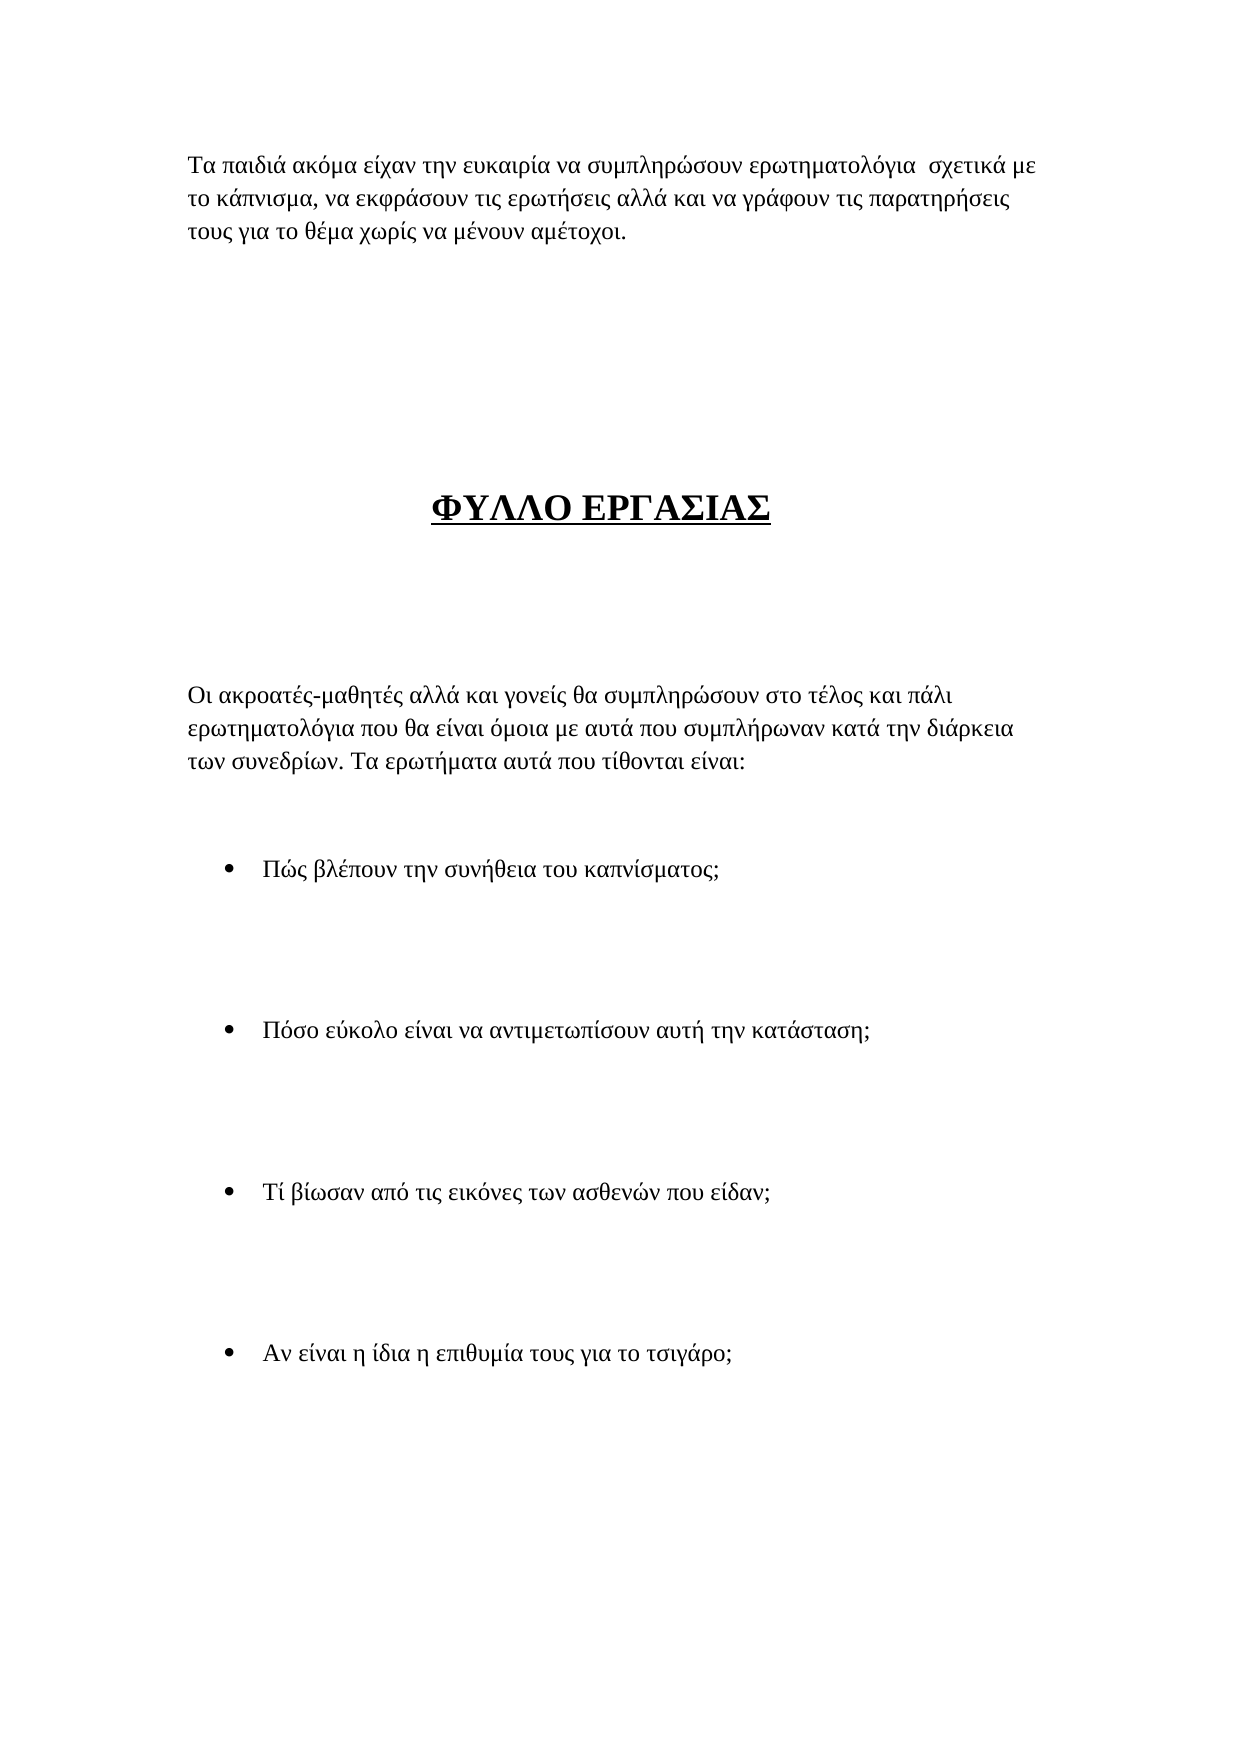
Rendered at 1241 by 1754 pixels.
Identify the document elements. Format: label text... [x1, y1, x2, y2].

list Πόσο εύκολο είναι να αντιμετωπίσουν αυτή την κατάσταση; [225, 1015, 1053, 1044]
text ΦΥΛΛΟ ΕΡΓΑΣΙΑΣ [187, 485, 1053, 528]
list Πώς βλέπουν την συνήθεια του καπνίσματος; [225, 854, 1053, 882]
text Οι ακροατές-μαθητές αλλά και γονείς θα συμπληρώσουν στο τέλος και πάλι ερωτηματολόγια που θα είναι όμοια με αυτά που συμπλήρωναν κατά την διάρκεια των συνεδρίων. Τα ερωτήματα αυτά που τίθονται είναι: [187, 680, 1053, 775]
list Τί βίωσαν από τις εικόνες των ασθενών που είδαν; [225, 1177, 1053, 1206]
list Αν είναι η ίδια η επιθυμία τους για το τσιγάρο; [225, 1338, 1053, 1367]
text Τα παιδιά ακόμα είχαν την ευκαιρία να συμπληρώσουν ερωτηματολόγια σχετικά με το κάπνισμα, να εκφράσουν τις ερωτήσεις αλλά και να γράφουν τις παρατηρήσεις τους για το θέμα χωρίς να μένουν αμέτοχοι. [187, 150, 1053, 245]
